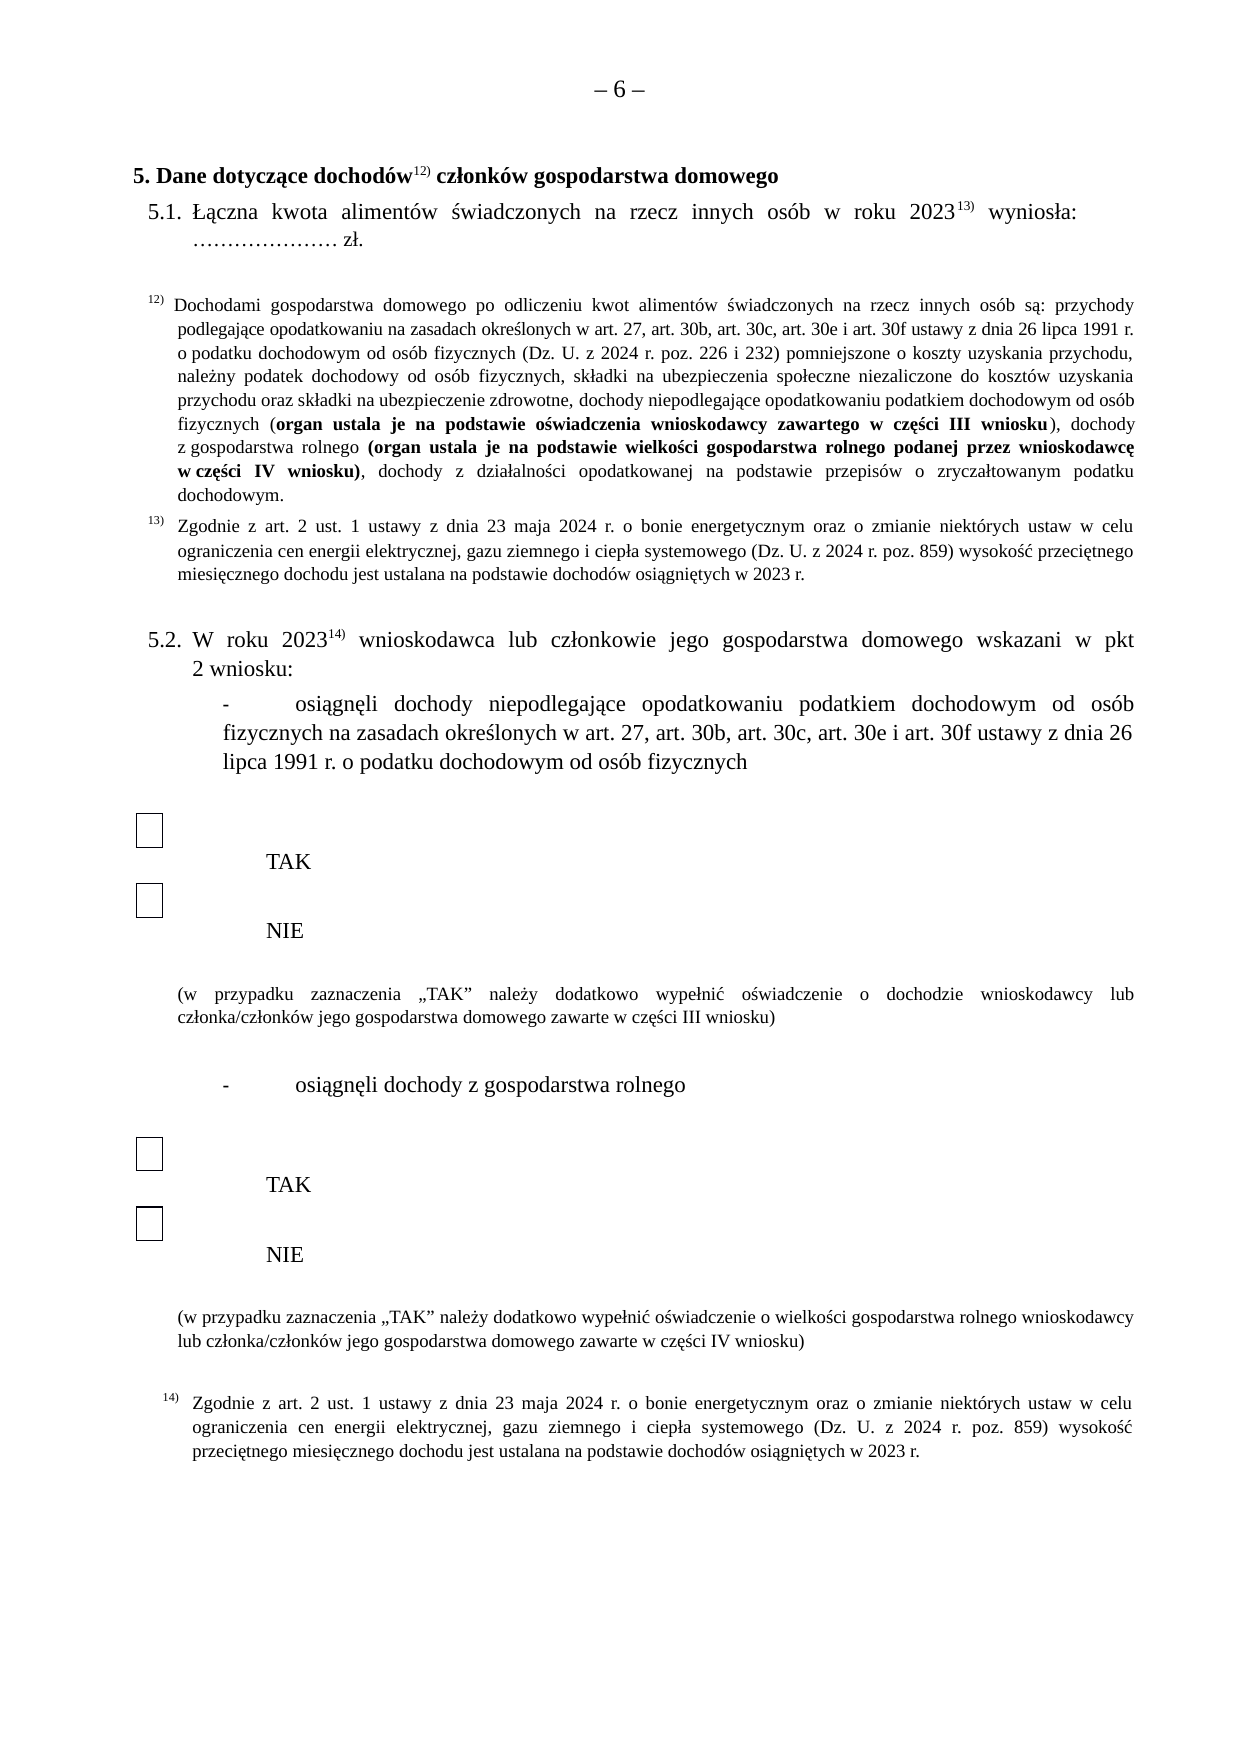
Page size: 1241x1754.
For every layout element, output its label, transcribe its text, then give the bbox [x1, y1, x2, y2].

text 12) Dochodami gospodarstwa domowego po odliczeniu kwot alimentów świadczonych na rzecz innych osób są: przychody podlegające opodatkowaniu na zasadach określonych w art. 27, art. 30b, art. 30c, art. 30e i art. 30f ustawy z dnia 26 lipca 1991 r. o podatku dochodowym od osób fizycznych (Dz. U. z 2024 r. poz. 226 i 232) pomniejszone o koszty uzyskania przychodu, należny podatek dochodowy od osób fizycznych, składki na ubezpieczenia społeczne niezaliczone do kosztów uzyskania przychodu oraz składki na ubezpieczenie zdrowotne, dochody niepodlegające opodatkowaniu podatkiem dochodowym od osób fizycznych (organ ustala je na podstawie oświadczenia wnioskodawcy zawartego w części III wniosku), dochody z gospodarstwa rolnego (organ ustala je na podstawie wielkości gospodarstwa rolnego podanej przez wnioskodawcę w części IV wniosku), dochody z działalności opodatkowanej na podstawie przepisów o zryczałtowanym podatku dochodowym. [148, 292, 1135, 505]
text TAK [266, 1171, 1091, 1198]
table_header [137, 884, 162, 917]
table_header [137, 1138, 162, 1170]
text (w przypadku zaznaczenia „TAK” należy dodatkowo wypełnić oświadczenie o dochodzie wnioskodawcy lub członka/członków jego gospodarstwa domowego zawarte w części III wniosku) [177, 983, 1135, 1028]
text (w przypadku zaznaczenia „TAK” należy dodatkowo wypełnić oświadczenie o wielkości gospodarstwa rolnego wnioskodawcy lub członka/członków jego gospodarstwa domowego zawarte w części IV wniosku) [177, 1306, 1135, 1351]
list osiągnęli dochody niepodlegające opodatkowaniu podatkiem dochodowym od osób fizycznych na zasadach określonych w art. 27, art. 30b, art. 30c, art. 30e i art. 30f ustawy z dnia 26 lipca 1991 r. o podatku dochodowym od osób fizycznych [223, 690, 1135, 774]
text 13) Zgodnie z art. 2 ust. 1 ustawy z dnia 23 maja 2024 r. o bonie energetycznym oraz o zmianie niektórych ustaw w celu ograniczenia cen energii elektrycznej, gazu ziemnego i ciepła systemowego (Dz. U. z 2024 r. poz. 859) wysokość przeciętnego miesięcznego dochodu jest ustalana na podstawie dochodów osiągniętych w 2023 r. [148, 513, 1135, 585]
list osiągnęli dochody z gospodarstwa rolnego [223, 1071, 1135, 1098]
text 5.1. Łączna kwota alimentów świadczonych na rzecz innych osób w roku 202313) wyniosła: ………………… zł. [148, 198, 1091, 251]
text 5. Dane dotyczące dochodów12) członków gospodarstwa domowego [133, 162, 1091, 189]
text 5.2. W roku 202314) wnioskodawca lub członkowie jego gospodarstwa domowego wskazani w pkt 2 wniosku: [148, 626, 1135, 681]
text NIE [266, 1241, 1091, 1267]
list 14) Zgodnie z art. 2 ust. 1 ustawy z dnia 23 maja 2024 r. o bonie energetycznym oraz o zmianie niektórych ustaw w celu ograniczenia cen energii elektrycznej, gazu ziemnego i ciepła systemowego (Dz. U. z 2024 r. poz. 859) wysokość przeciętnego miesięcznego dochodu jest ustalana na podstawie dochodów osiągniętych w 2023 r. [162, 1390, 1135, 1461]
text TAK [266, 848, 1091, 874]
text NIE [266, 918, 1091, 944]
table_header [137, 814, 162, 847]
table_header [137, 1208, 162, 1240]
